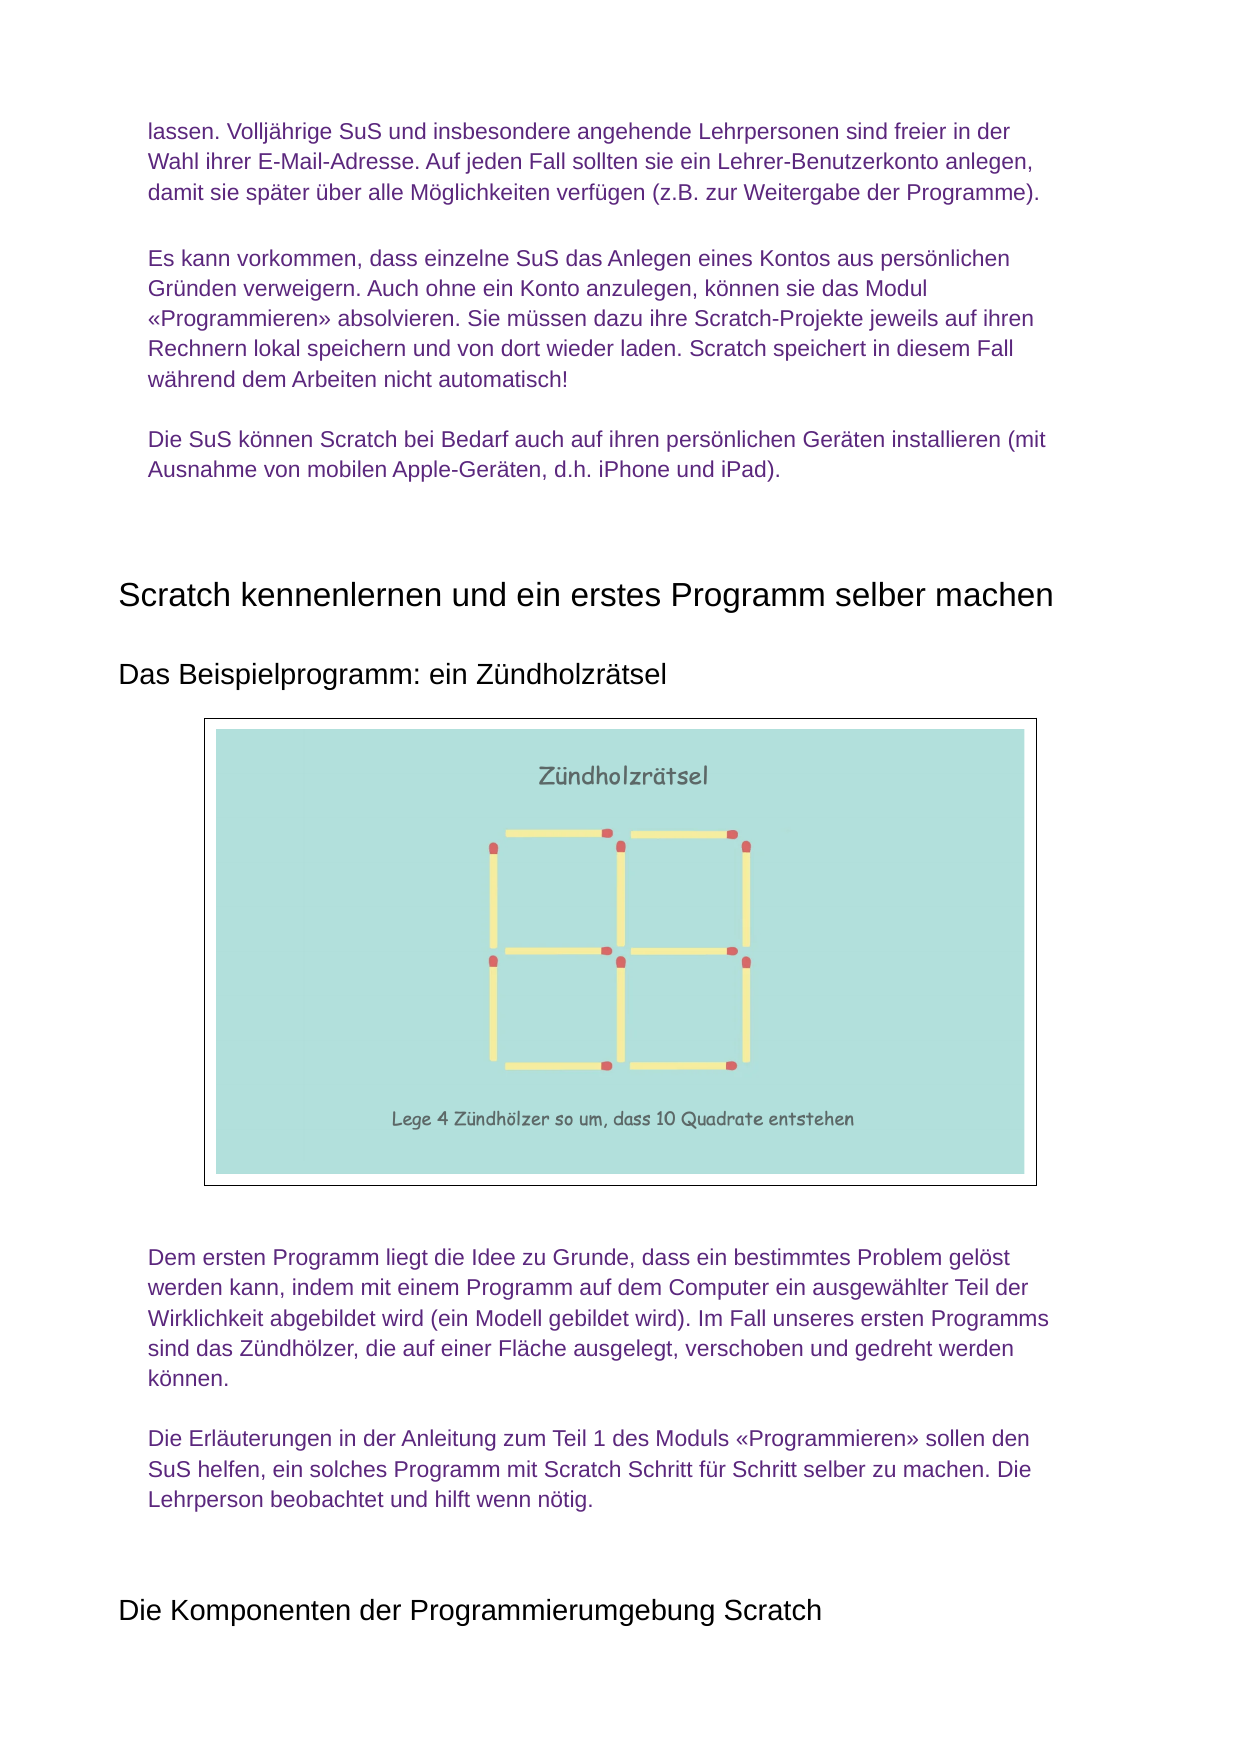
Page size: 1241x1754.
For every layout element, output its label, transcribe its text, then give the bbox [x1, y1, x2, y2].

text Das Beispielprogramm: ein Zündholzrätsel [118, 657, 1081, 691]
text Die Komponenten der Programmierumgebung Scratch [118, 1593, 1081, 1627]
text Die Erläuterungen in der Anleitung zum Teil 1 des Moduls «Programmieren» sollen den SuS helfen, ein solches Programm mit Scratch Schritt für Schritt selber zu machen. Die Lehrperson beobachtet und hilft wenn nötig. [148, 1425, 1063, 1512]
text lassen. Volljährige SuS und insbesondere angehende Lehrpersonen sind freier in der Wahl ihrer E-Mail-Adresse. Auf jeden Fall sollten sie ein Lehrer-Benutzerkonto anlegen, damit sie später über alle Möglichkeiten verfügen (z.B. zur Weitergabe der Programme). [148, 118, 1063, 205]
text Die SuS können Scratch bei Bedarf auch auf ihren persönlichen Geräten installieren (mit Ausnahme von mobilen Apple-Geräten, d.h. iPhone und iPad). [148, 426, 1063, 482]
text Scratch kennenlernen und ein erstes Programm selber machen [118, 575, 1081, 613]
text Es kann vorkommen, dass einzelne SuS das Anlegen eines Kontos aus persönlichen Gründen verweigern. Auch ohne ein Konto anzulegen, können sie das Modul «Programmieren» absolvieren. Sie müssen dazu ihre Scratch-Projekte jeweils auf ihren Rechnern lokal speichern und von dort wieder laden. Scratch speichert in diesem Fall während dem Arbeiten nicht automatisch! [148, 245, 1063, 392]
text Dem ersten Programm liegt die Idee zu Grunde, dass ein bestimmtes Problem gelöst werden kann, indem mit einem Programm auf dem Computer ein ausgewählter Teil der Wirklichkeit abgebildet wird (ein Modell gebildet wird). Im Fall unseres ersten Programms sind das Zündhölzer, die auf einer Fläche ausgelegt, verschoben und gedreht werden können. [148, 1244, 1063, 1391]
picture [216, 729, 1025, 1174]
